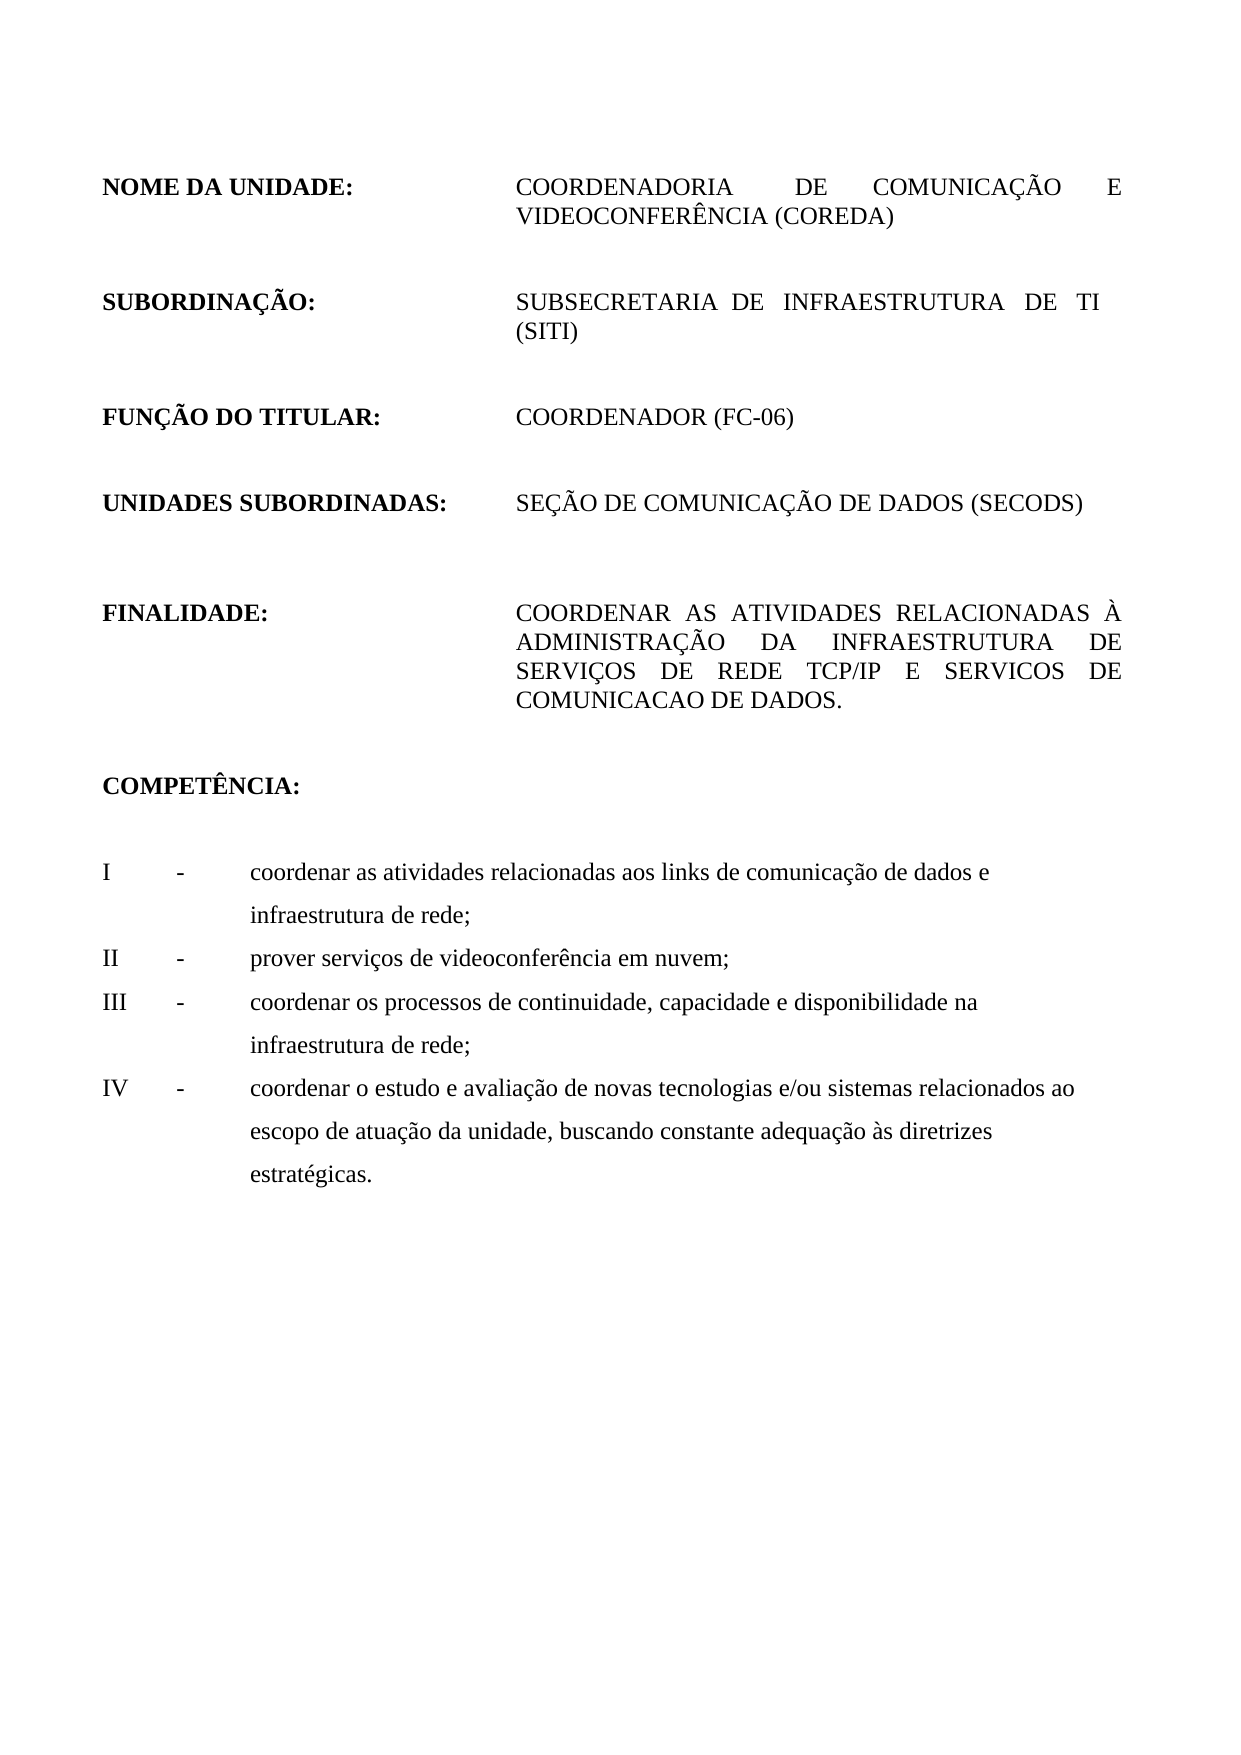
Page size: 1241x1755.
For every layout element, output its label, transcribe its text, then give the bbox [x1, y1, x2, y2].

list - prover serviços de videoconferência em nuvem; [102, 943, 1138, 972]
list - coordenar as atividades relacionadas aos links de comunicação de dados e infraestrutura de rede; [102, 857, 1006, 929]
list - coordenar os processos de continuidade, capacidade e disponibilidade na infraestrutura de rede; [102, 987, 995, 1058]
text SUBORDINAÇÃO: SUBSECRETARIA DE INFRAESTRUTURA DE TI (SITI) [102, 287, 1138, 344]
list - coordenar o estudo e avaliação de novas tecnologias e/ou sistemas relacionados ao escopo de atuação da unidade, buscando constante adequação às diretrizes estratégicas. [102, 1073, 1092, 1188]
text COMPETÊNCIA: [102, 771, 1138, 800]
text UNIDADES SUBORDINADAS: SEÇÃO DE COMUNICAÇÃO DE DADOS (SECODS) [102, 488, 1138, 517]
text FUNÇÃO DO TITULAR: COORDENADOR (FC-06) [102, 402, 1138, 431]
subtitle FINALIDADE: COORDENAR AS ATIVIDADES RELACIONADAS À ADMINISTRAÇÃO DA INFRAESTRUTURA DE SERVIÇOS DE REDE TCP/IP E SERVICOS DE COMUNICACAO DE DADOS. [102, 598, 1123, 713]
text NOME DA UNIDADE: COORDENADORIA DE COMUNICAÇÃO E VIDEOCONFERÊNCIA (COREDA) [102, 172, 1138, 229]
